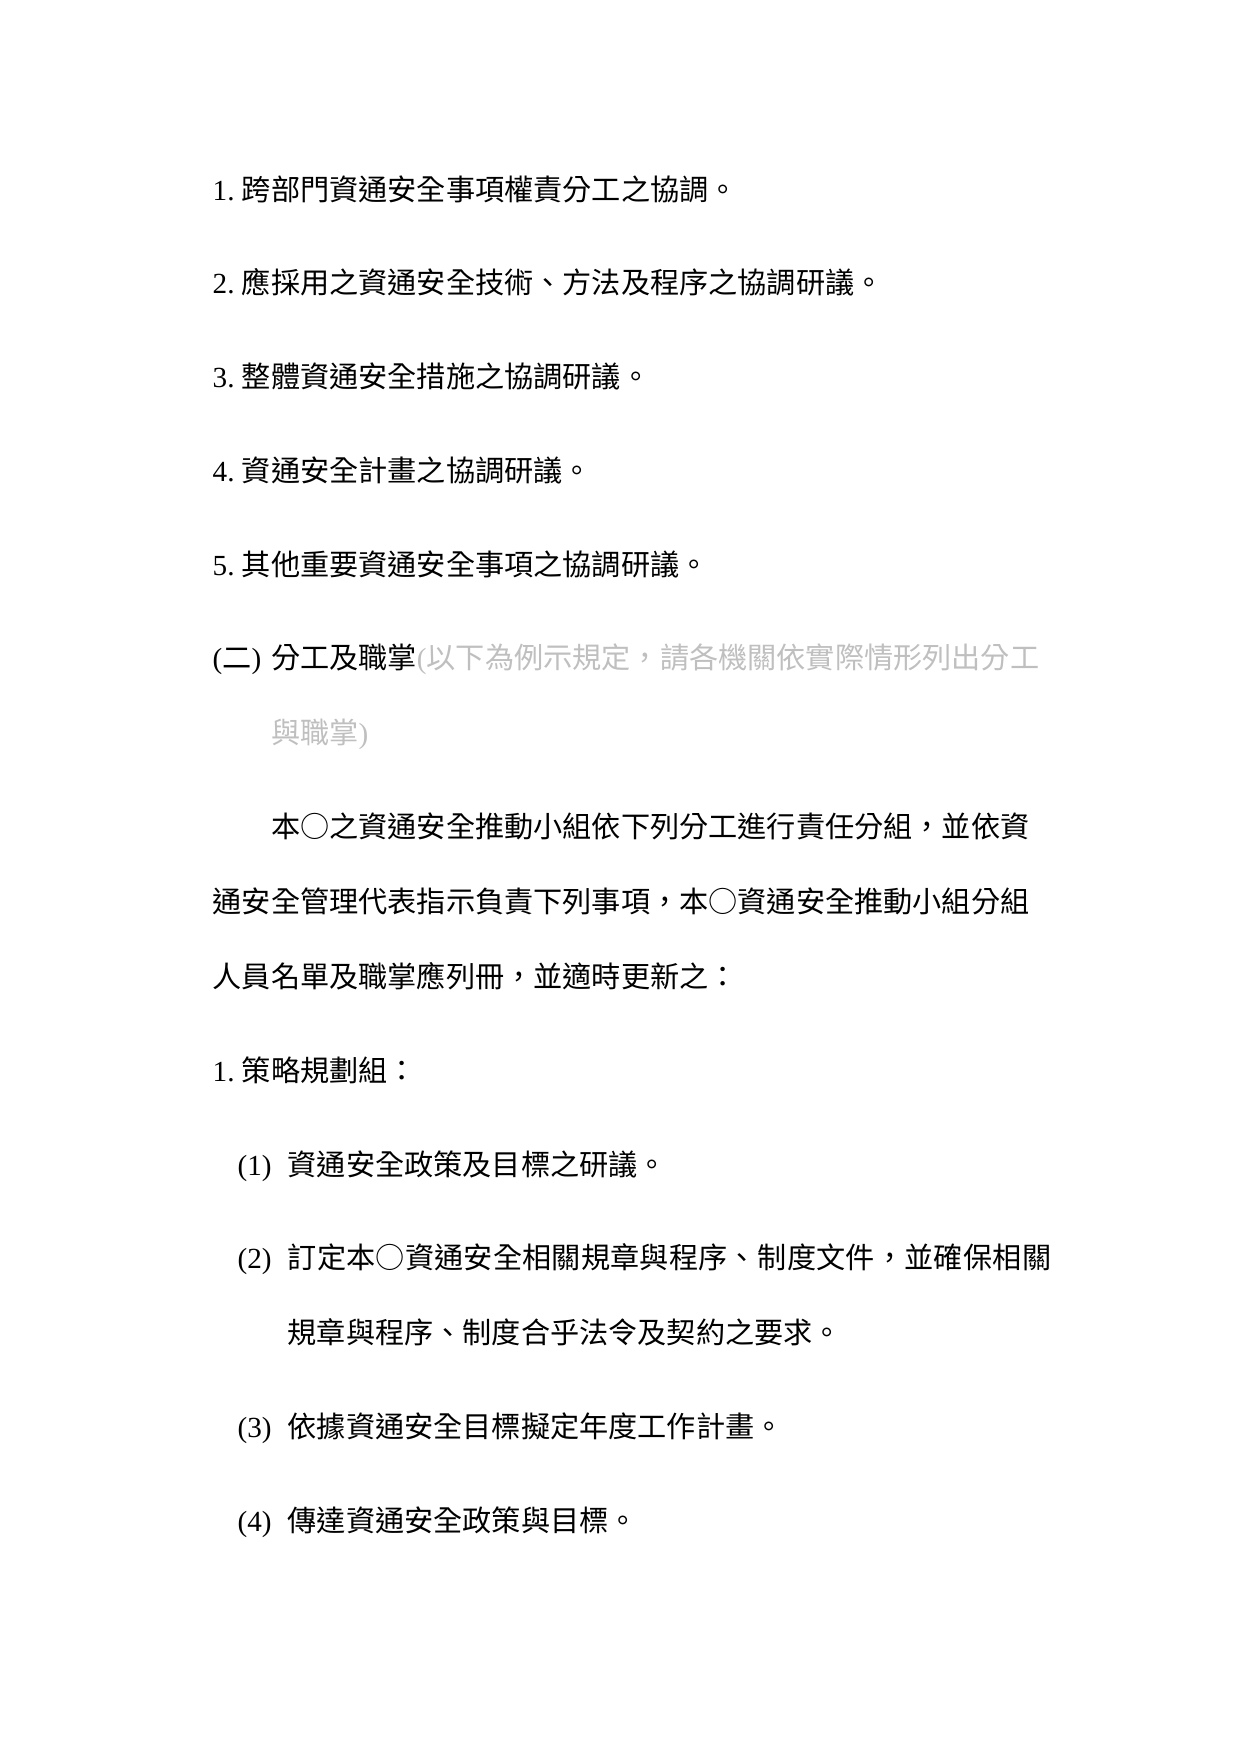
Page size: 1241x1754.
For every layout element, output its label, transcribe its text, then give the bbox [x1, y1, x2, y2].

list 傳達資通安全政策與目標。 [237, 1481, 1053, 1556]
list 策略規劃組： [212, 1031, 1053, 1106]
list 其他重要資通安全事項之協調研議。 [212, 525, 1053, 600]
subtitle 分工及職掌(以下為例示規定，請各機關依實際情形列出分工與職掌) [212, 619, 1053, 769]
list 資通安全計畫之協調研議。 [212, 431, 1053, 506]
list 資通安全政策及目標之研議。 [237, 1125, 1053, 1200]
list 應採用之資通安全技術、方法及程序之協調研議。 [212, 244, 1053, 319]
text 本○之資通安全推動小組依下列分工進行責任分組，並依資通安全管理代表指示負責下列事項，本○資通安全推動小組分組人員名單及職掌應列冊，並適時更新之： [212, 787, 1053, 1012]
list 訂定本○資通安全相關規章與程序、制度文件，並確保相關規章與程序、制度合乎法令及契約之要求。 [237, 1219, 1053, 1369]
list 依據資通安全目標擬定年度工作計畫。 [237, 1387, 1053, 1462]
list 跨部門資通安全事項權責分工之協調。 [212, 150, 1053, 225]
list 整體資通安全措施之協調研議。 [212, 337, 1053, 412]
